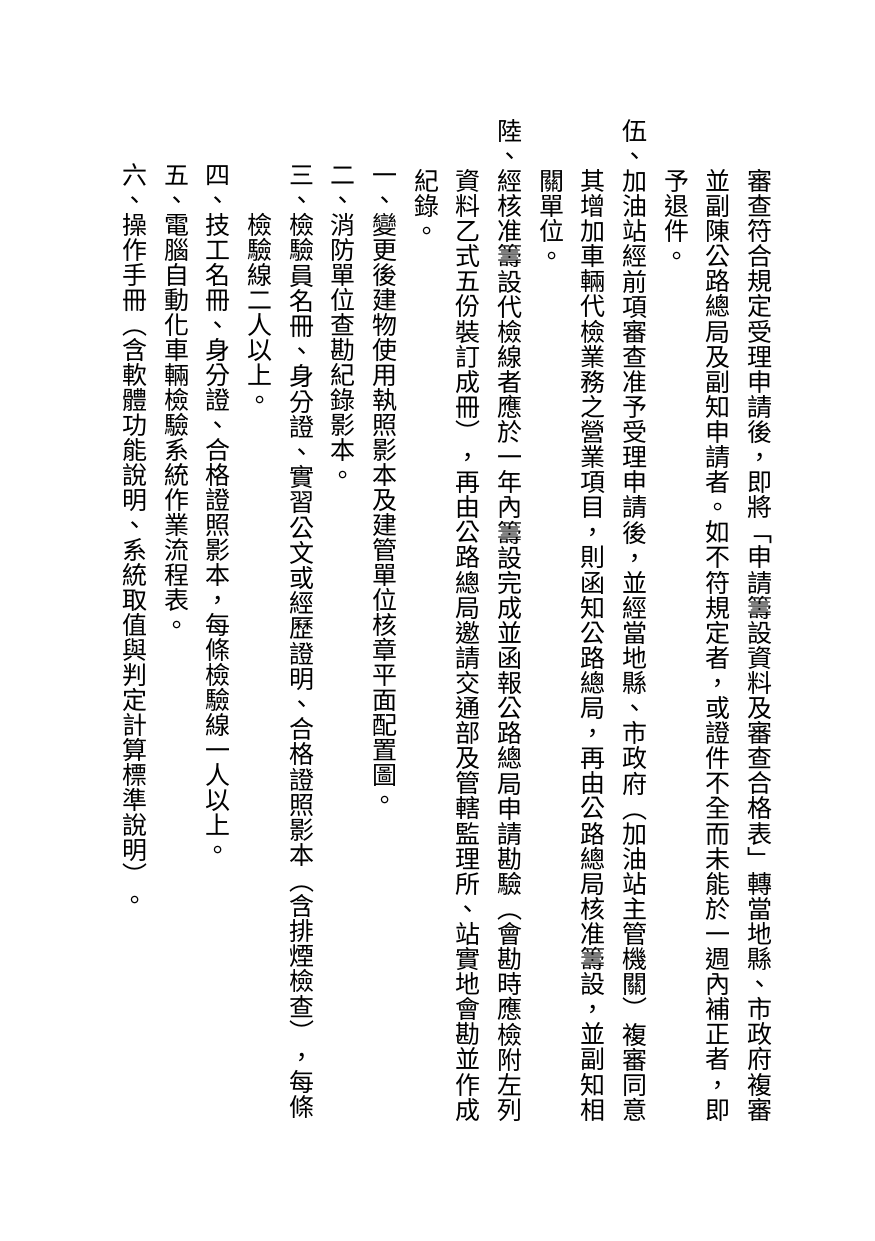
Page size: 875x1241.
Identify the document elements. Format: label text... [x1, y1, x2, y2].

text 肆、主管之監理所檢視前述證件齊全後，邀集轄站依「公路總局各區監理所、站委託加油站兼營代辦小型汽車定期檢驗申請籌設審查表」作書面審查並勘查檢驗線規劃情形，如經審查符合規定受理申請後，即將「申請籌設資料及審查合格表」轉當地縣、市政府複審，並副陳公路總局及副知申請者。如不符規定者，或證件不全而未能於一週內補正者，即予退件。 [656, 118, 781, 1122]
text 伍、加油站經前項審查准予受理申請後，並經當地縣、市政府（加油站主管機關）複審同意其增加車輛代檢業務之營業項目，則函知公路總局，再由公路總局核准籌設，並副知相關單位。 [531, 118, 656, 1122]
text 四、技工名冊、身分證、合格證照影本，每條檢驗線一人以上。 [197, 162, 239, 1122]
text 二、消防單位查勘紀錄影本。 [322, 162, 364, 1122]
text 三、檢驗員名冊、身分證、實習公文或經歷證明、合格證照影本（含排煙檢查），每條檢驗線二人以上。 [239, 162, 322, 1122]
text 六、操作手冊（含軟體功能說明、系統取值與判定計算標準說明）。 [114, 162, 156, 1122]
text 一、變更後建物使用執照影本及建管單位核章平面配置圖。 [364, 162, 406, 1122]
text 陸、經核准籌設代檢線者應於一年內籌設完成並函報公路總局申請勘驗（會勘時應檢附左列資料乙式五份裝訂成冊），再由公路總局邀請交通部及管轄監理所、站實地會勘並作成紀錄。 [406, 118, 531, 1122]
text 五、電腦自動化車輛檢驗系統作業流程表。 [156, 162, 197, 1122]
